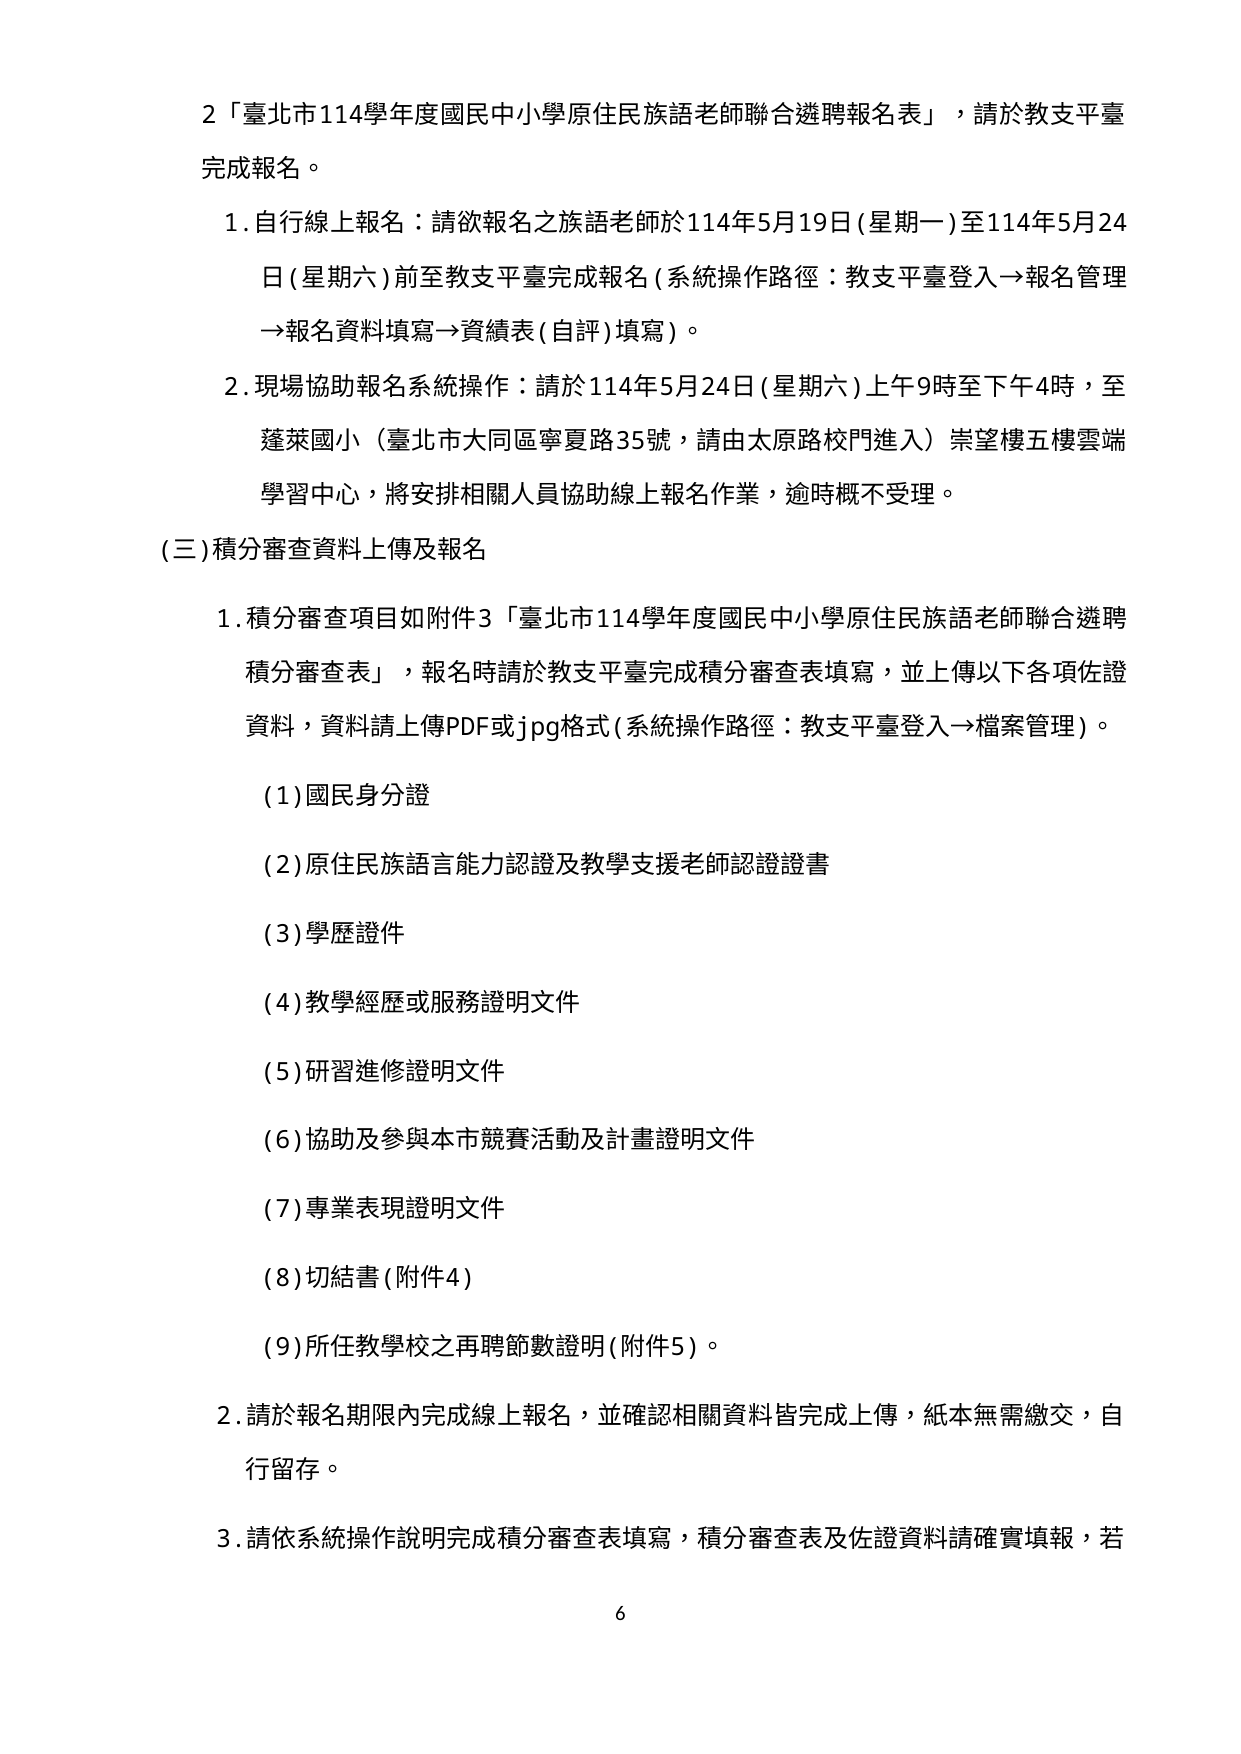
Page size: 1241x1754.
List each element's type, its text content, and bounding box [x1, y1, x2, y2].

text (3)學歷證件 [260, 913, 1128, 949]
text 3.請依系統操作說明完成積分審查表填寫，積分審查表及佐證資料請確實填報，若 [216, 1518, 1128, 1555]
text (4)教學經歷或服務證明文件 [260, 982, 1128, 1018]
text 1.自行線上報名：請欲報名之族語老師於114年5月19日(星期一)至114年5月24日(星期六)前至教支平臺完成報名(系統操作路徑：教支平臺登入→報名管理→報名資料填寫→資績表(自評)填寫)。 [223, 203, 1128, 348]
text 2.現場協助報名系統操作：請於114年5月24日(星期六)上午9時至下午4時，至蓬萊國小（臺北市大同區寧夏路35號，請由太原路校門進入）崇望樓五樓雲端學習中心，將安排相關人員協助線上報名作業，逾時概不受理。 [223, 366, 1128, 511]
text (三)積分審查資料上傳及報名 [112, 529, 1128, 565]
text (2)原住民族語言能力認證及教學支援老師認證證書 [260, 844, 1128, 881]
text (6)協助及參與本市競賽活動及計畫證明文件 [260, 1120, 1128, 1156]
text (7)專業表現證明文件 [260, 1189, 1128, 1225]
text (8)切結書(附件4) [260, 1258, 1128, 1294]
text 2「臺北市114學年度國民中小學原住民族語老師聯合遴聘報名表」，請於教支平臺完成報名。 [112, 94, 1128, 185]
text (9)所任教學校之再聘節數證明(附件5)。 [260, 1326, 1128, 1363]
text 1.積分審查項目如附件3「臺北市114學年度國民中小學原住民族語老師聯合遴聘積分審查表」，報名時請於教支平臺完成積分審查表填寫，並上傳以下各項佐證資料，資料請上傳PDF或jpg格式(系統操作路徑：教支平臺登入→檔案管理)。 [216, 598, 1128, 743]
text (1)國民身分證 [260, 776, 1128, 812]
text 2.請於報名期限內完成線上報名，並確認相關資料皆完成上傳，紙本無需繳交，自行留存。 [216, 1395, 1128, 1486]
text (5)研習進修證明文件 [260, 1051, 1128, 1087]
